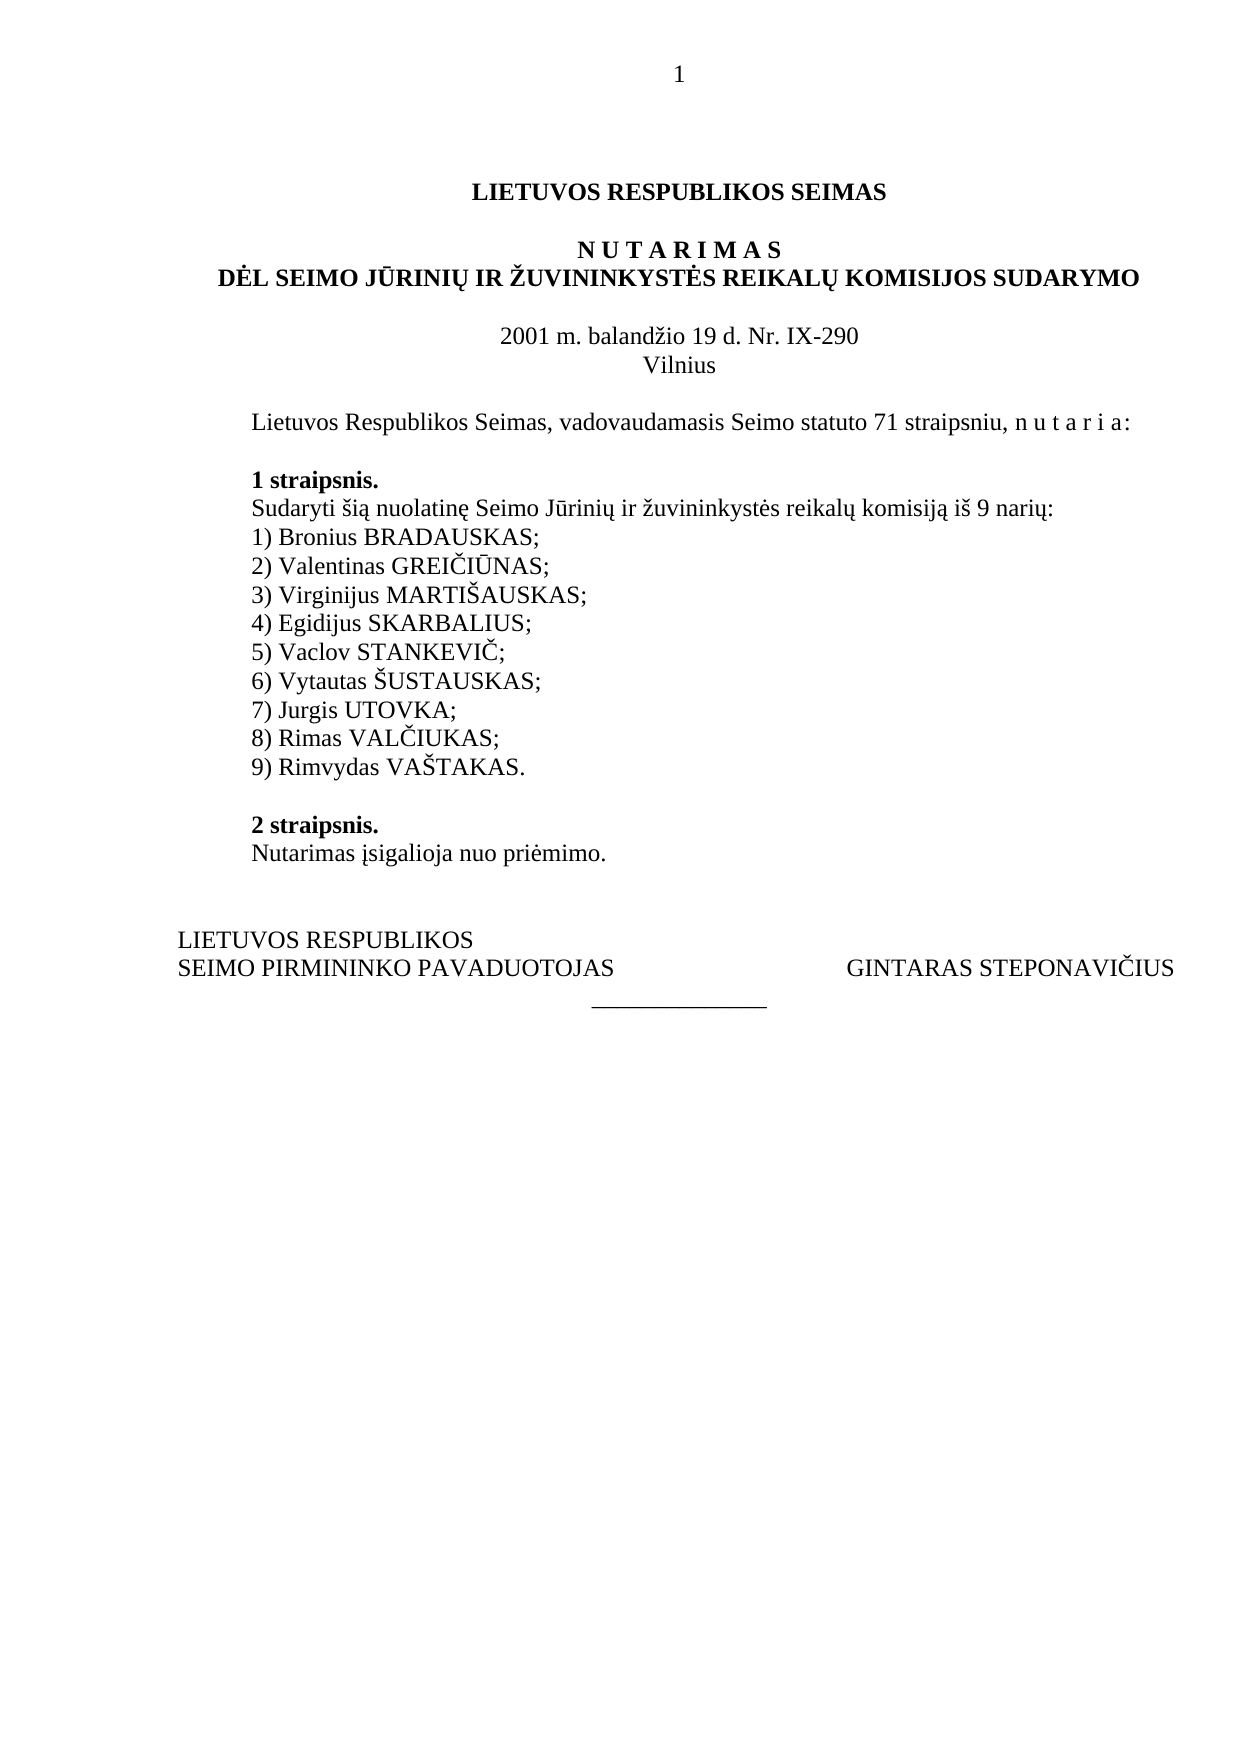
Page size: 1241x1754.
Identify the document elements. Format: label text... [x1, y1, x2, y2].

text 6) Vytautas Šustauskas; [177, 666, 1181, 695]
text 8) Rimas Valčiukas; [177, 723, 1181, 752]
text LIETUVOS RESPUBLIKOS [177, 925, 1181, 953]
text 3) Virginijus Martišauskas; [177, 580, 1181, 608]
text 4) Egidijus Skarbalius; [177, 608, 1181, 637]
text 5) Vaclov Stankevič; [177, 637, 1181, 666]
text Nutarimas įsigalioja nuo priėmimo. [177, 838, 1181, 867]
text 7) Jurgis Utovka; [177, 695, 1181, 723]
text 9) Rimvydas Vaštakas. [177, 752, 1181, 781]
text DĖL SEIMO JŪRINIŲ IR ŽUVININKYSTĖS REIKALŲ KOMISIJOS SUDARYMO [177, 263, 1181, 292]
text Lietuvos Respublikos Seimas, vadovaudamasis Seimo statuto 71 straipsniu, nutaria: [177, 407, 1181, 436]
text ______________ [177, 982, 1181, 1011]
text N U T A R I M A S [177, 235, 1181, 263]
text Sudaryti šią nuolatinę Seimo Jūrinių ir žuvininkystės reikalų komisiją iš 9 narių: [177, 493, 1181, 522]
text 2 straipsnis. [177, 810, 1181, 838]
text 2001 m. balandžio 19 d. Nr. IX-290 [177, 321, 1181, 350]
text 1 straipsnis. [177, 465, 1181, 493]
text SEIMO PIRMININKO PAVADUOTOJAS GINTARAS STEPONAVIČIUS [177, 953, 1181, 982]
text 2) Valentinas Greičiūnas; [177, 551, 1181, 580]
text 1) Bronius BRADAUSKAS; [177, 522, 1181, 551]
text Vilnius [177, 350, 1181, 378]
text LIETUVOS RESPUBLIKOS SEIMAS [177, 177, 1181, 206]
